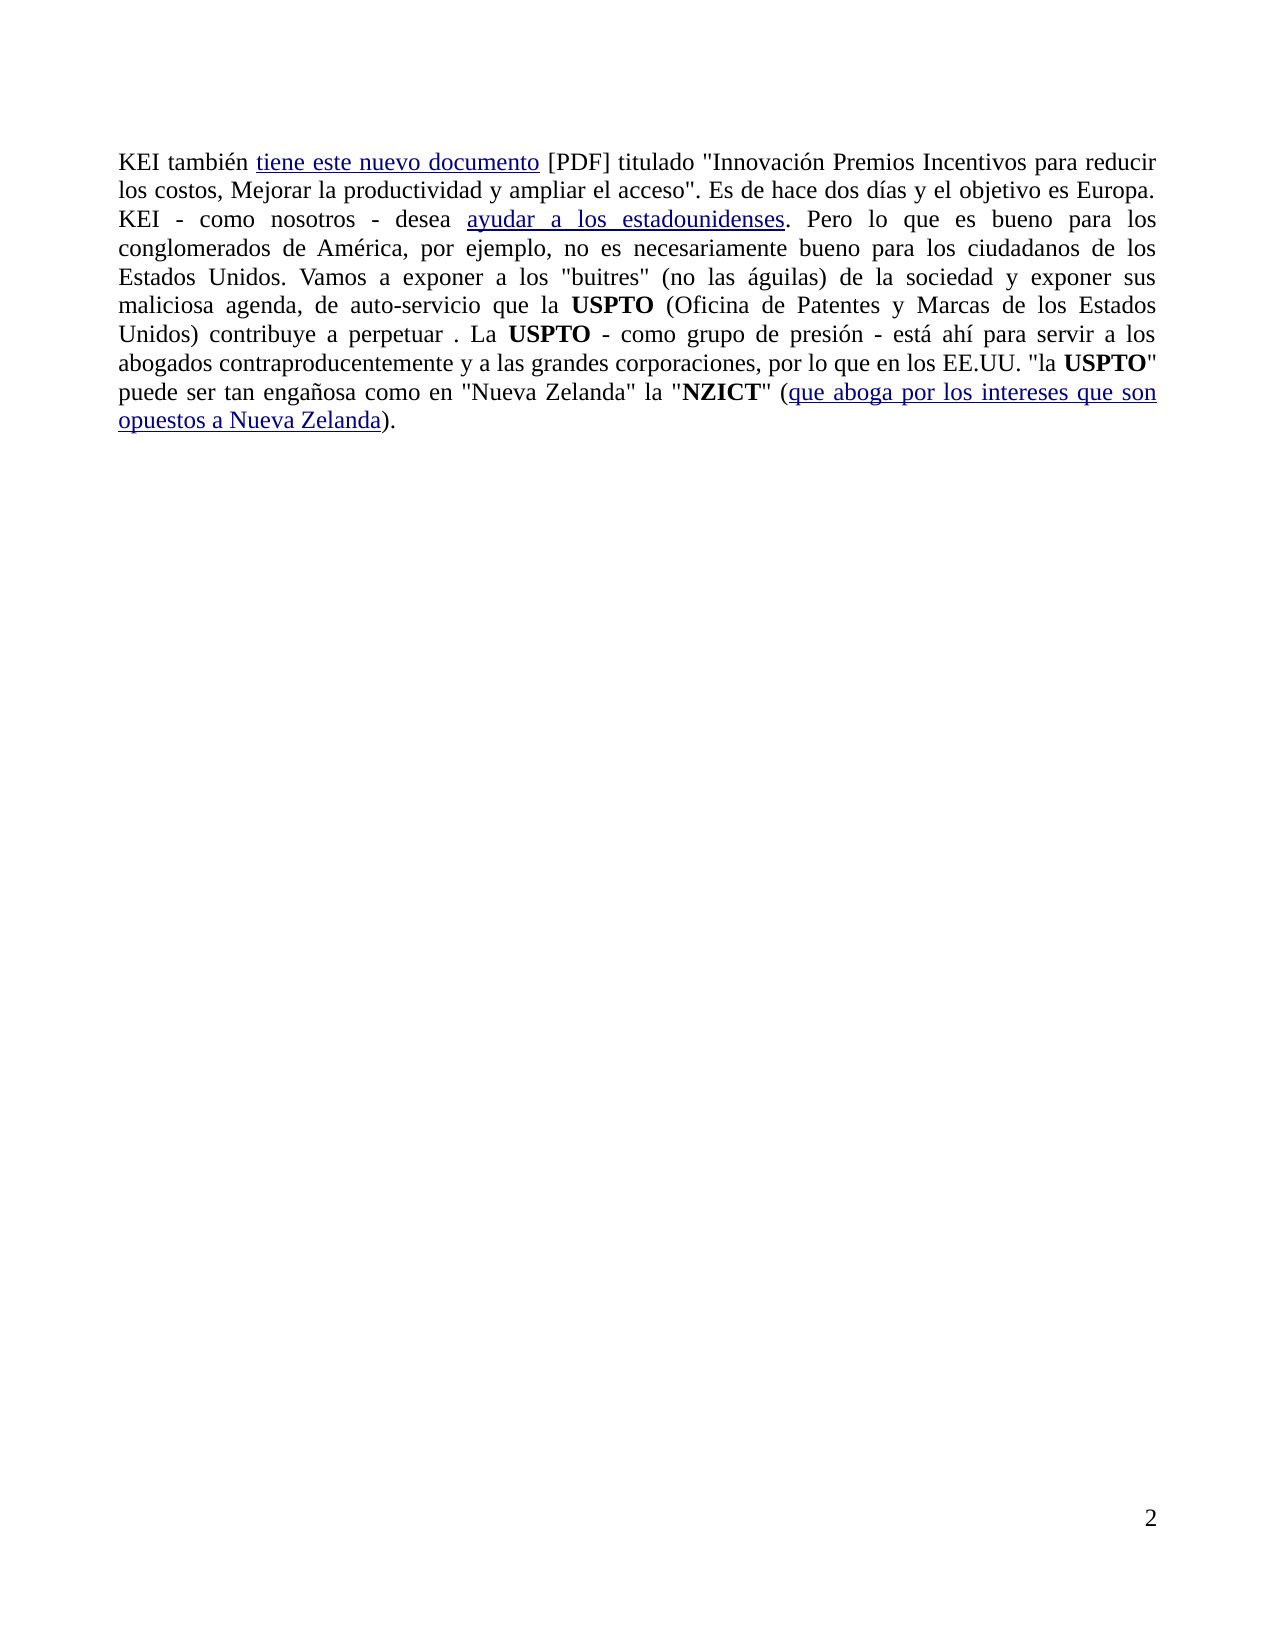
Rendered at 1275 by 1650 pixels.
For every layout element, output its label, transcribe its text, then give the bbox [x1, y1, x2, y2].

text KEI también tiene este nuevo documento [PDF] titulado "Innovación Premios Incentivos para reducir los costos, Mejorar la productividad y ampliar el acceso". Es de hace dos días y el objetivo es Europa. KEI - como nosotros - desea ayudar a los estadounidenses. Pero lo que es bueno para los conglomerados de América, por ejemplo, no es necesariamente bueno para los ciudadanos de los Estados Unidos. Vamos a exponer a los "buitres" (no las águilas) de la sociedad y exponer sus maliciosa agenda, de auto-servicio que la USPTO (Oficina de Patentes y Marcas de los Estados Unidos) contribuye a perpetuar . La USPTO - como grupo de presión - está ahí para servir a los abogados contraproducentemente y a las grandes corporaciones, por lo que en los EE.UU. "la USPTO" puede ser tan engañosa como en "Nueva Zelanda" la "NZICT" (que aboga por los intereses que son opuestos a Nueva Zelanda). [118, 147, 1157, 434]
